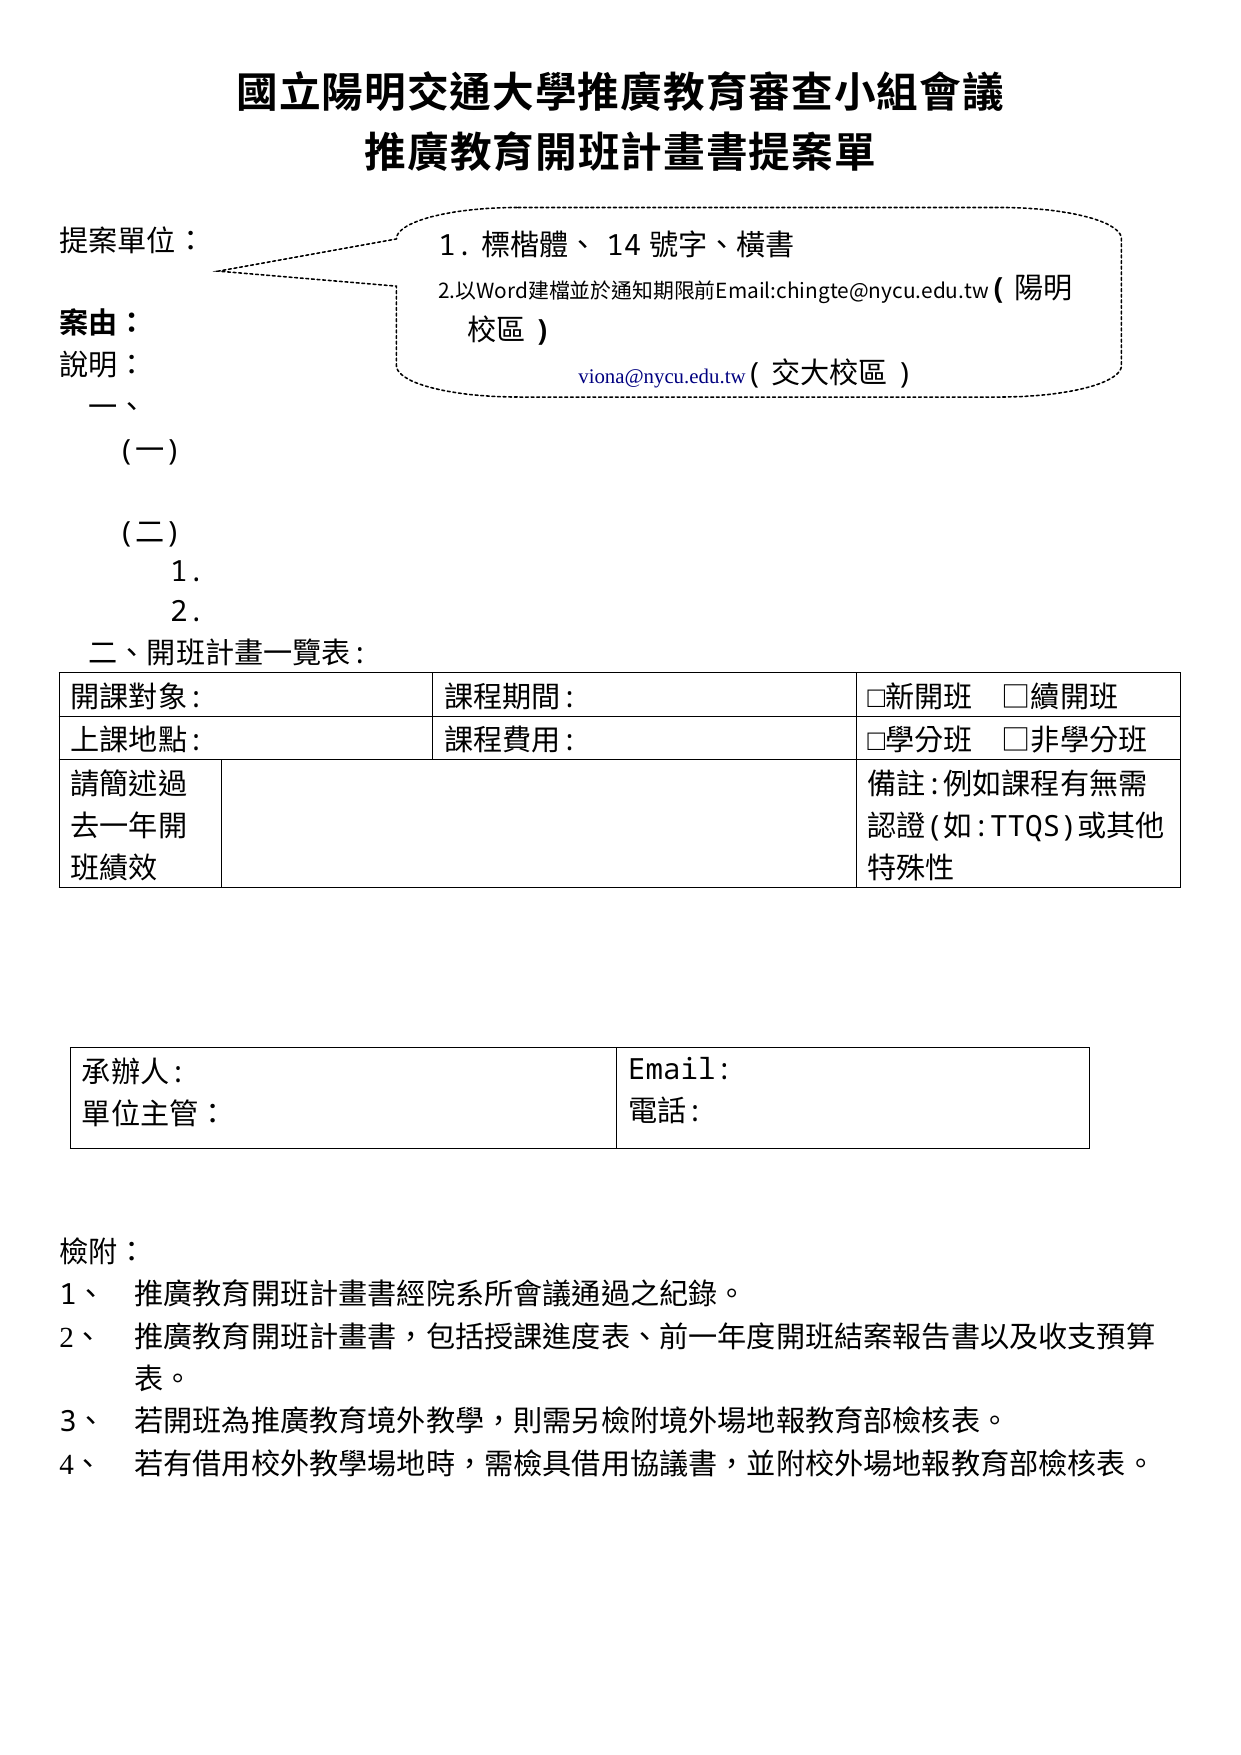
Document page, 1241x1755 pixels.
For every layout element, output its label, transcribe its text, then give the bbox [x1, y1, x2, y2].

table_cell 請簡述過去一年開班績效 [60, 760, 221, 887]
text 2. [117, 590, 1181, 630]
table_cell [222, 760, 856, 887]
text (一) [117, 426, 1181, 468]
table_cell 備註:例如課程有無需認證(如:TTQS)或其他特殊性 [857, 760, 1180, 887]
text 提案單位： [59, 217, 424, 259]
list 若有借用校外教學場地時，需檢具借用協議書，並附校外場地報教育部檢核表。 [59, 1440, 1181, 1483]
table_header 承辦人: 單位主管： [71, 1048, 616, 1148]
list 推廣教育開班計畫書經院系所會議通過之紀錄。 [59, 1271, 1181, 1313]
table_cell 課程費用: [433, 717, 856, 759]
text 案由： [59, 299, 396, 341]
text 二、開班計畫一覽表: [59, 630, 1181, 672]
text [1104, 341, 1181, 384]
text 說明： [59, 341, 414, 384]
text [1122, 299, 1181, 341]
list 推廣教育開班計畫書，包括授課進度表、前一年度開班結案報告書以及收支預算表。 [59, 1313, 1181, 1398]
text 推廣教育開班計畫書提案單 [59, 119, 1181, 180]
text 國立陽明交通大學推廣教育審查小組會議 [59, 59, 1181, 119]
table_header Email: 電話: [617, 1048, 1089, 1148]
text 檢附： [59, 1229, 1181, 1271]
text (二) [117, 508, 1181, 551]
text 一、 [59, 384, 1181, 426]
list 若開班為推廣教育境外教學，則需另檢附境外場地報教育部檢核表。 [59, 1398, 1181, 1440]
text [1093, 217, 1181, 259]
table_header 課程期間: [433, 673, 856, 716]
table_header □新開班 □續開班 [857, 673, 1180, 716]
table_cell 上課地點: [60, 717, 432, 759]
table_header 開課對象: [60, 673, 432, 716]
text 1. [117, 551, 1181, 590]
table_cell □學分班 □非學分班 [857, 717, 1180, 759]
